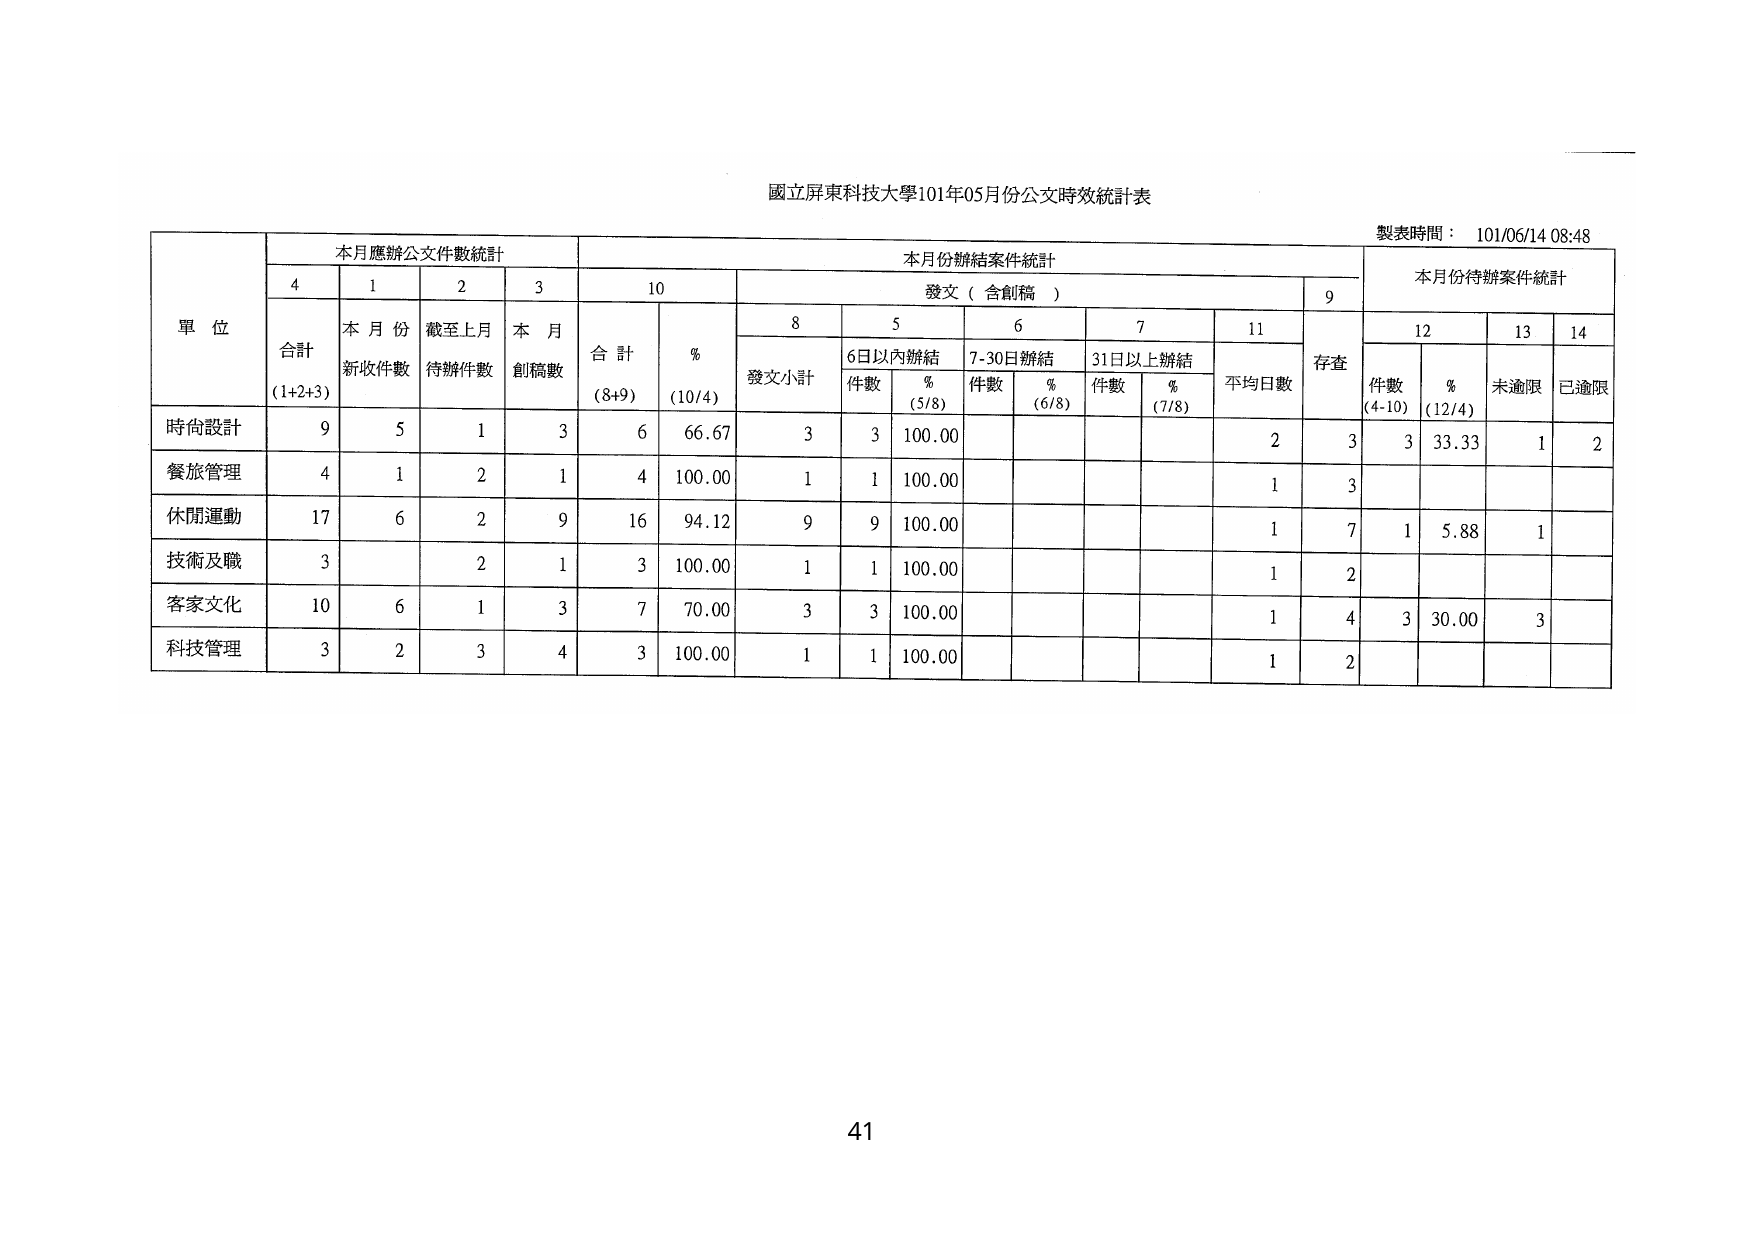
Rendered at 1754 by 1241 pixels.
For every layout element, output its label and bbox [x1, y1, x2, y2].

picture [118, 152, 1636, 714]
